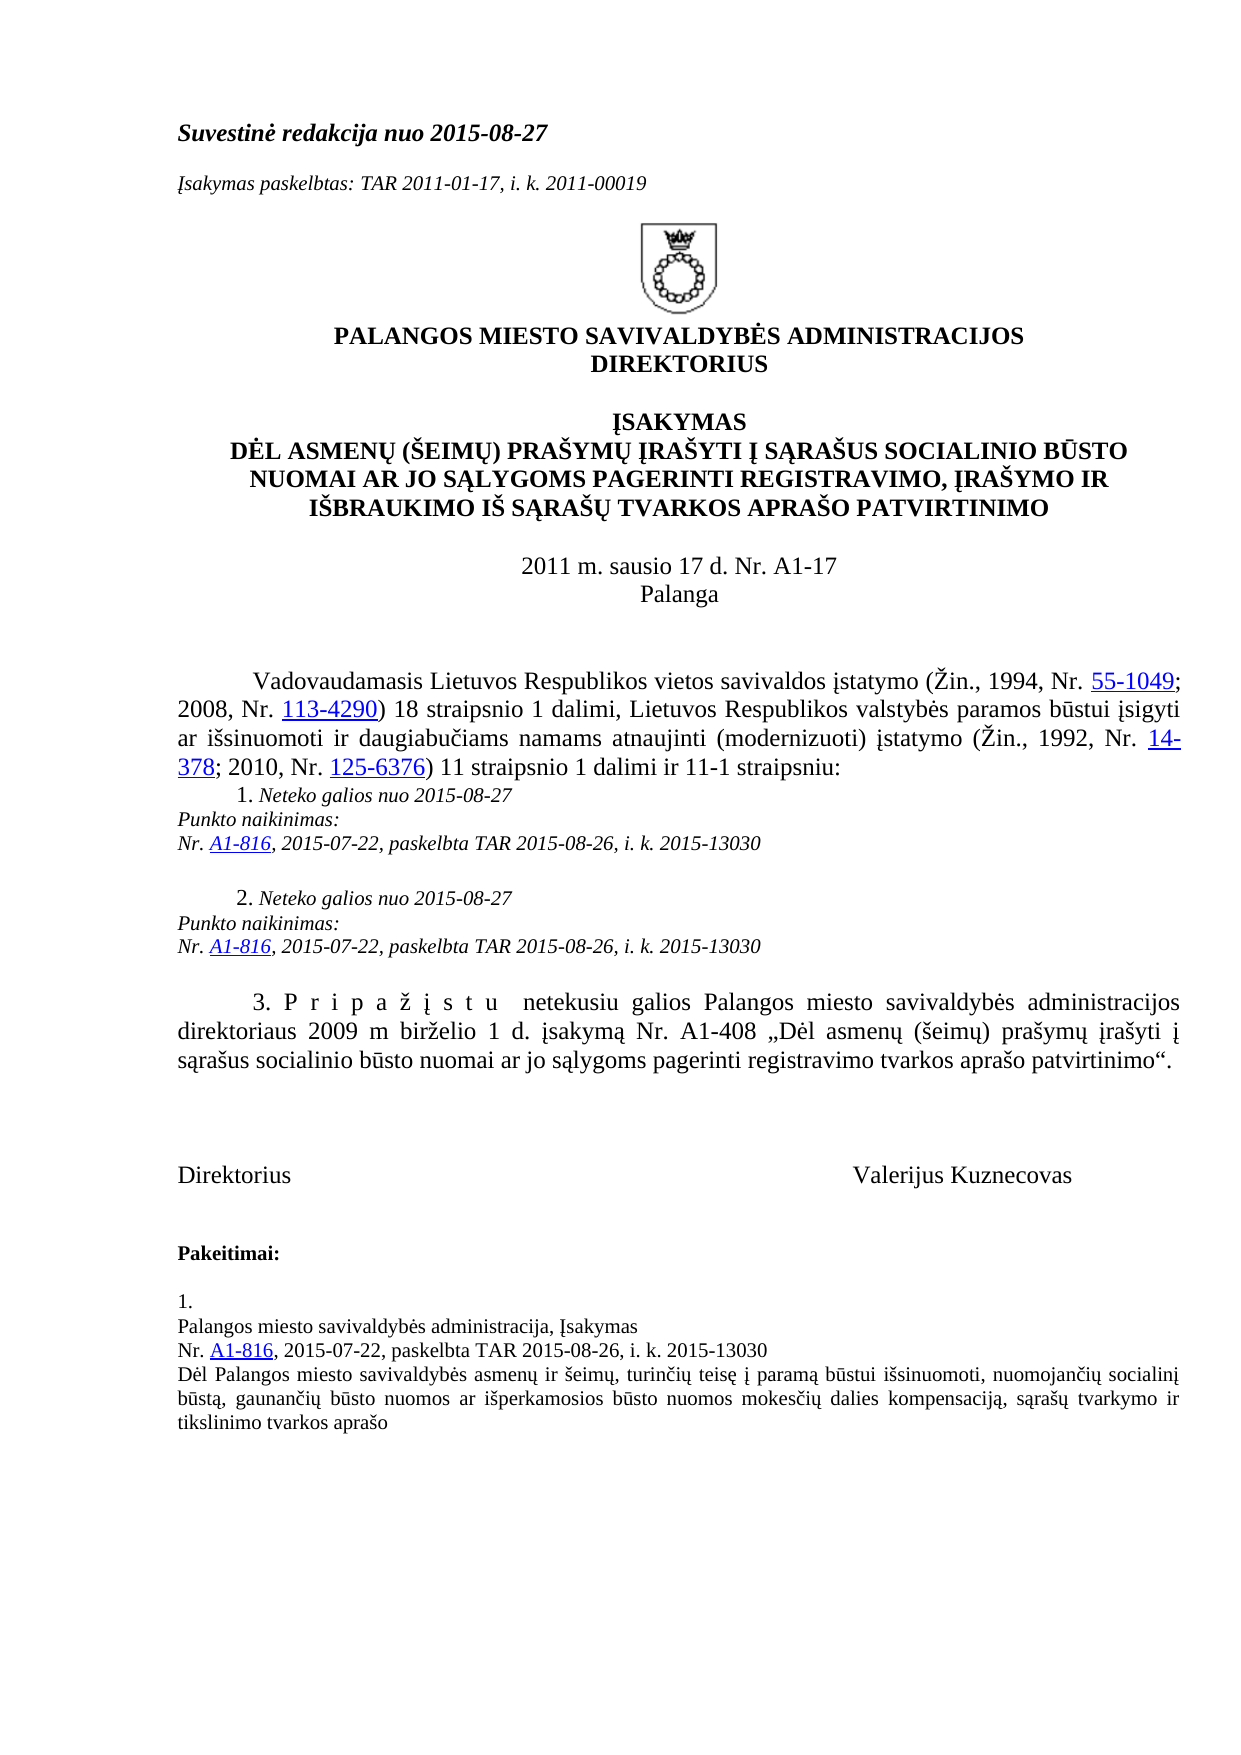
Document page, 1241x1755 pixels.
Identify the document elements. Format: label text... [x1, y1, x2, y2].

text Direktorius Valerijus Kuznecovas [177, 1160, 1181, 1188]
text 1. [177, 1289, 1181, 1313]
text 3. P r i p a ž į s t u netekusiu galios Palangos miesto savivaldybės administracijos direktoriaus 2009 m birželio 1 d. įsakymą Nr. A1-408 „Dėl asmenų (šeimų) prašymų įrašyti į sąrašus socialinio būsto nuomai ar jo sąlygoms pagerinti registravimo tvarkos aprašo patvirtinimo“. [177, 987, 1181, 1073]
text DIREKTORIUS [177, 349, 1181, 378]
text Vadovaudamasis Lietuvos Respublikos vietos savivaldos įstatymo (Žin., 1994, Nr. 55-1049; 2008, Nr. 113-4290) 18 straipsnio 1 dalimi, Lietuvos Respublikos valstybės paramos būstui įsigyti ar išsinuomoti ir daugiabučiams namams atnaujinti (modernizuoti) įstatymo (Žin., 1992, Nr. 14-378; 2010, Nr. 125-6376) 11 straipsnio 1 dalimi ir 11-1 straipsniu: [177, 666, 1181, 781]
text Nr. A1-816, 2015-07-22, paskelbta TAR 2015-08-26, i. k. 2015-13030 [177, 934, 1181, 958]
text Palangos miesto savivaldybės administracija, Įsakymas [177, 1313, 1181, 1338]
text Punkto naikinimas: [177, 807, 1181, 831]
text DĖL ASMENŲ (ŠEIMŲ) PRAŠYMŲ ĮRAŠYTI Į SĄRAŠUS SOCIALINIO BŪSTO NUOMAI AR JO SĄLYGOMS PAGERINTI REGISTRAVIMO, ĮRAŠYMO IR IŠBRAUKIMO IŠ SĄRAŠŲ TVARKOS APRAŠO PATVIRTINIMO [177, 436, 1181, 522]
text 1. Neteko galios nuo 2015-08-27 [177, 781, 1181, 807]
text ĮSAKYMAS [177, 407, 1181, 436]
text 2. Neteko galios nuo 2015-08-27 [177, 884, 1181, 910]
text Nr. A1-816, 2015-07-22, paskelbta TAR 2015-08-26, i. k. 2015-13030 [177, 831, 1181, 855]
text 2011 m. sausio 17 d. Nr. A1-17 [177, 551, 1181, 579]
text Suvestinė redakcija nuo 2015-08-27 [177, 118, 1181, 147]
text Pakeitimai: [177, 1241, 1181, 1265]
text Punkto naikinimas: [177, 910, 1181, 934]
text Įsakymas paskelbtas: TAR 2011-01-17, i. k. 2011-00019 [177, 171, 1181, 195]
text Dėl Palangos miesto savivaldybės asmenų ir šeimų, turinčių teisę į paramą būstui išsinuomoti, nuomojančių socialinį būstą, gaunančių būsto nuomos ar išperkamosios būsto nuomos mokesčių dalies kompensaciją, sąrašų tvarkymo ir tikslinimo tvarkos aprašo [177, 1362, 1181, 1434]
text Nr. A1-816, 2015-07-22, paskelbta TAR 2015-08-26, i. k. 2015-13030 [177, 1338, 1181, 1362]
text Palanga [177, 579, 1181, 608]
text PALANGOS MIESTO SAVIVALDYBĖS ADMINISTRACIJOS [177, 321, 1181, 349]
